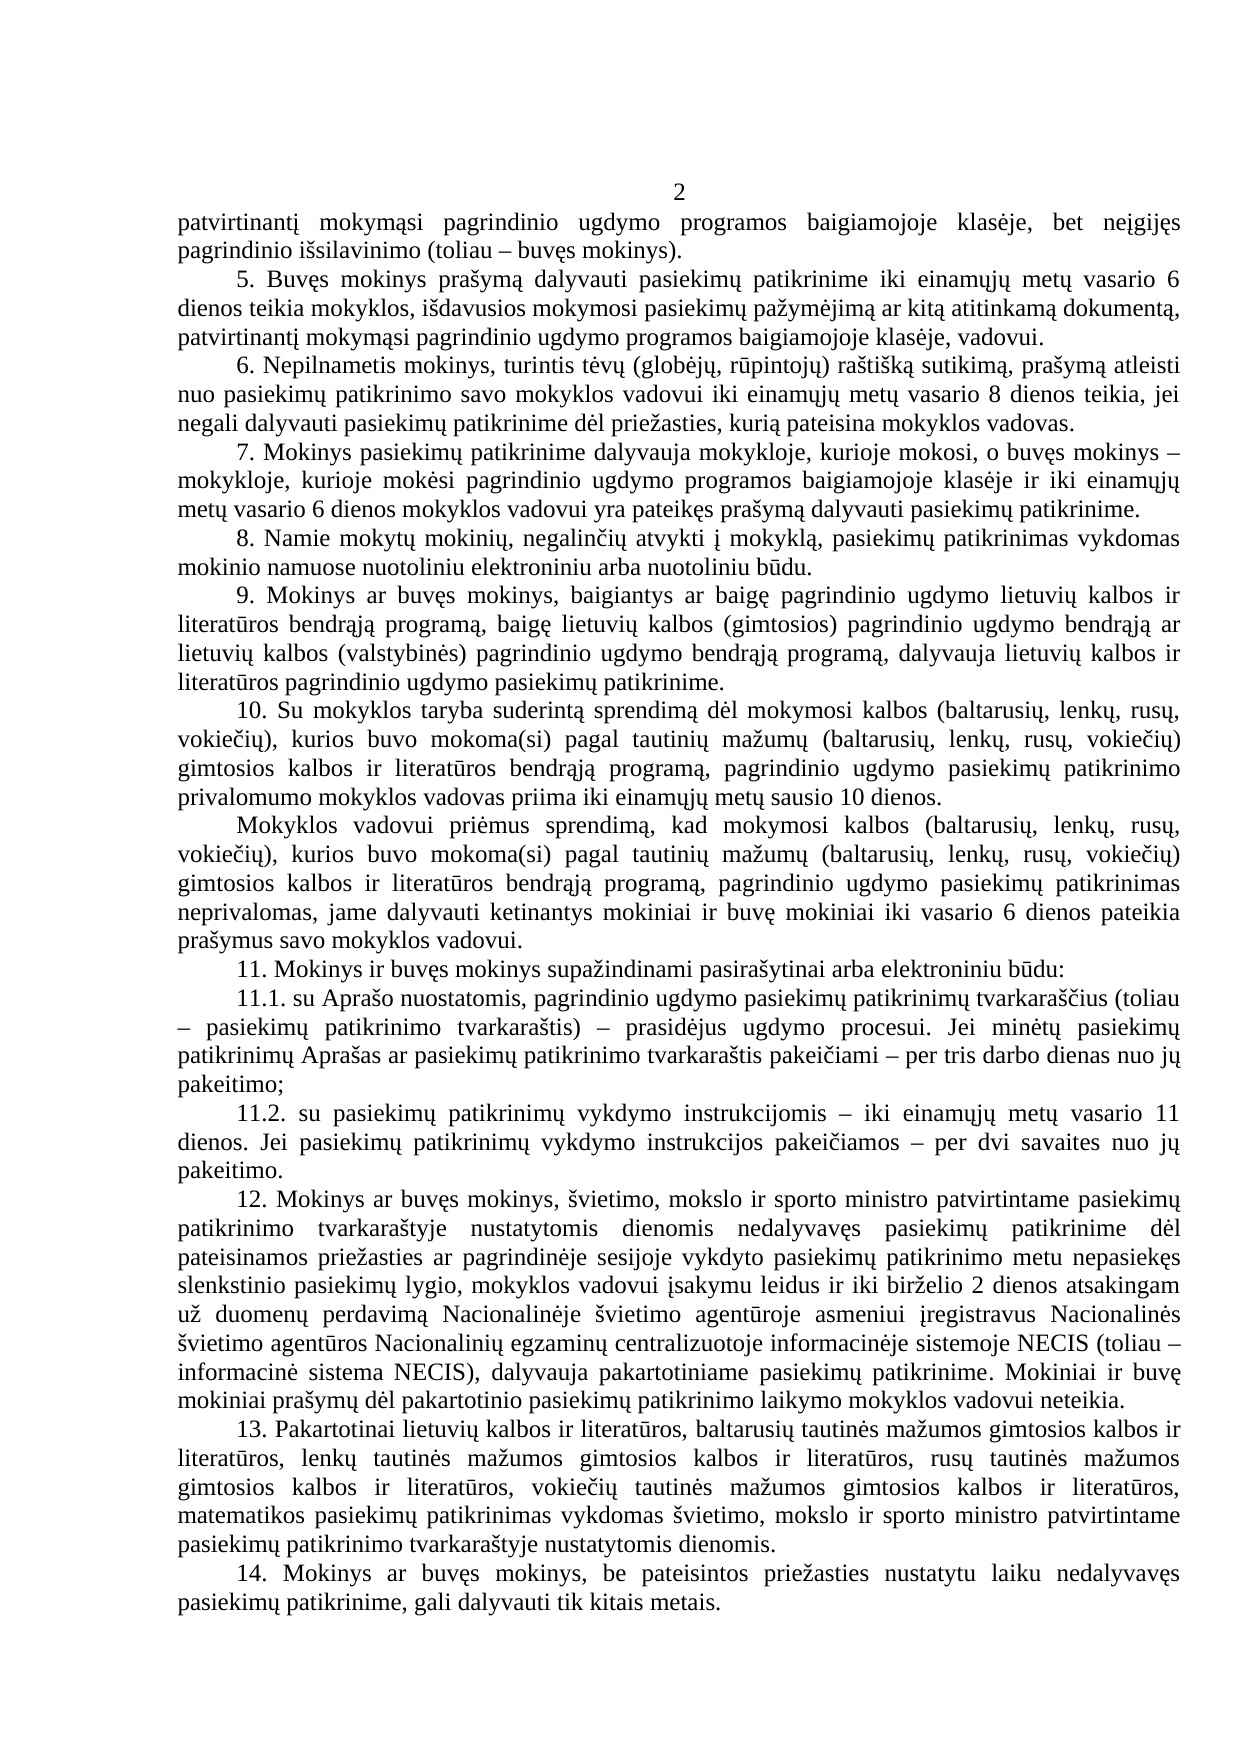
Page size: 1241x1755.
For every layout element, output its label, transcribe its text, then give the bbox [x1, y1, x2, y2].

text 5. Buvęs mokinys prašymą dalyvauti pasiekimų patikrinime iki einamųjų metų vasario 6 dienos teikia mokyklos, išdavusios mokymosi pasiekimų pažymėjimą ar kitą atitinkamą dokumentą, patvirtinantį mokymąsi pagrindinio ugdymo programos baigiamojoje klasėje, vadovui. [177, 264, 1181, 350]
text 11.1. su Aprašo nuostatomis, pagrindinio ugdymo pasiekimų patikrinimų tvarkaraščius (toliau – pasiekimų patikrinimo tvarkaraštis) – prasidėjus ugdymo procesui. Jei minėtų pasiekimų patikrinimų Aprašas ar pasiekimų patikrinimo tvarkaraštis pakeičiami – per tris darbo dienas nuo jų pakeitimo; [177, 983, 1181, 1098]
text Mokyklos vadovui priėmus sprendimą, kad mokymosi kalbos (baltarusių, lenkų, rusų, vokiečių), kurios buvo mokoma(si) pagal tautinių mažumų (baltarusių, lenkų, rusų, vokiečių) gimtosios kalbos ir literatūros bendrąją programą, pagrindinio ugdymo pasiekimų patikrinimas neprivalomas, jame dalyvauti ketinantys mokiniai ir buvę mokiniai iki vasario 6 dienos pateikia prašymus savo mokyklos vadovui. [177, 810, 1181, 954]
text 14. Mokinys ar buvęs mokinys, be pateisintos priežasties nustatytu laiku nedalyvavęs pasiekimų patikrinime, gali dalyvauti tik kitais metais. [177, 1558, 1181, 1615]
text patvirtinantį mokymąsi pagrindinio ugdymo programos baigiamojoje klasėje, bet neįgijęs pagrindinio išsilavinimo (toliau – buvęs mokinys). [177, 207, 1181, 264]
text 7. Mokinys pasiekimų patikrinime dalyvauja mokykloje, kurioje mokosi, o buvęs mokinys – mokykloje, kurioje mokėsi pagrindinio ugdymo programos baigiamojoje klasėje ir iki einamųjų metų vasario 6 dienos mokyklos vadovui yra pateikęs prašymą dalyvauti pasiekimų patikrinime. [177, 437, 1181, 523]
text 13. Pakartotinai lietuvių kalbos ir literatūros, baltarusių tautinės mažumos gimtosios kalbos ir literatūros, lenkų tautinės mažumos gimtosios kalbos ir literatūros, rusų tautinės mažumos gimtosios kalbos ir literatūros, vokiečių tautinės mažumos gimtosios kalbos ir literatūros, matematikos pasiekimų patikrinimas vykdomas švietimo, mokslo ir sporto ministro patvirtintame pasiekimų patikrinimo tvarkaraštyje nustatytomis dienomis. [177, 1414, 1181, 1558]
text 6. Nepilnametis mokinys, turintis tėvų (globėjų, rūpintojų) raštišką sutikimą, prašymą atleisti nuo pasiekimų patikrinimo savo mokyklos vadovui iki einamųjų metų vasario 8 dienos teikia, jei negali dalyvauti pasiekimų patikrinime dėl priežasties, kurią pateisina mokyklos vadovas. [177, 350, 1181, 437]
text 10. Su mokyklos taryba suderintą sprendimą dėl mokymosi kalbos (baltarusių, lenkų, rusų, vokiečių), kurios buvo mokoma(si) pagal tautinių mažumų (baltarusių, lenkų, rusų, vokiečių) gimtosios kalbos ir literatūros bendrąją programą, pagrindinio ugdymo pasiekimų patikrinimo privalomumo mokyklos vadovas priima iki einamųjų metų sausio 10 dienos. [177, 695, 1181, 810]
text 9. Mokinys ar buvęs mokinys, baigiantys ar baigę pagrindinio ugdymo lietuvių kalbos ir literatūros bendrąją programą, baigę lietuvių kalbos (gimtosios) pagrindinio ugdymo bendrąją ar lietuvių kalbos (valstybinės) pagrindinio ugdymo bendrąją programą, dalyvauja lietuvių kalbos ir literatūros pagrindinio ugdymo pasiekimų patikrinime. [177, 580, 1181, 695]
text 8. Namie mokytų mokinių, negalinčių atvykti į mokyklą, pasiekimų patikrinimas vykdomas mokinio namuose nuotoliniu elektroniniu arba nuotoliniu būdu. [177, 523, 1181, 580]
text 11. Mokinys ir buvęs mokinys supažindinami pasirašytinai arba elektroniniu būdu: [177, 954, 1181, 983]
text 11.2. su pasiekimų patikrinimų vykdymo instrukcijomis – iki einamųjų metų vasario 11 dienos. Jei pasiekimų patikrinimų vykdymo instrukcijos pakeičiamos – per dvi savaites nuo jų pakeitimo. [177, 1098, 1181, 1184]
text 12. Mokinys ar buvęs mokinys, švietimo, mokslo ir sporto ministro patvirtintame pasiekimų patikrinimo tvarkaraštyje nustatytomis dienomis nedalyvavęs pasiekimų patikrinime dėl pateisinamos priežasties ar pagrindinėje sesijoje vykdyto pasiekimų patikrinimo metu nepasiekęs slenkstinio pasiekimų lygio, mokyklos vadovui įsakymu leidus ir iki birželio 2 dienos atsakingam už duomenų perdavimą Nacionalinėje švietimo agentūroje asmeniui įregistravus Nacionalinės švietimo agentūros Nacionalinių egzaminų centralizuotoje informacinėje sistemoje NECIS (toliau – informacinė sistema NECIS), dalyvauja pakartotiniame pasiekimų patikrinime. Mokiniai ir buvę mokiniai prašymų dėl pakartotinio pasiekimų patikrinimo laikymo mokyklos vadovui neteikia. [177, 1184, 1181, 1414]
